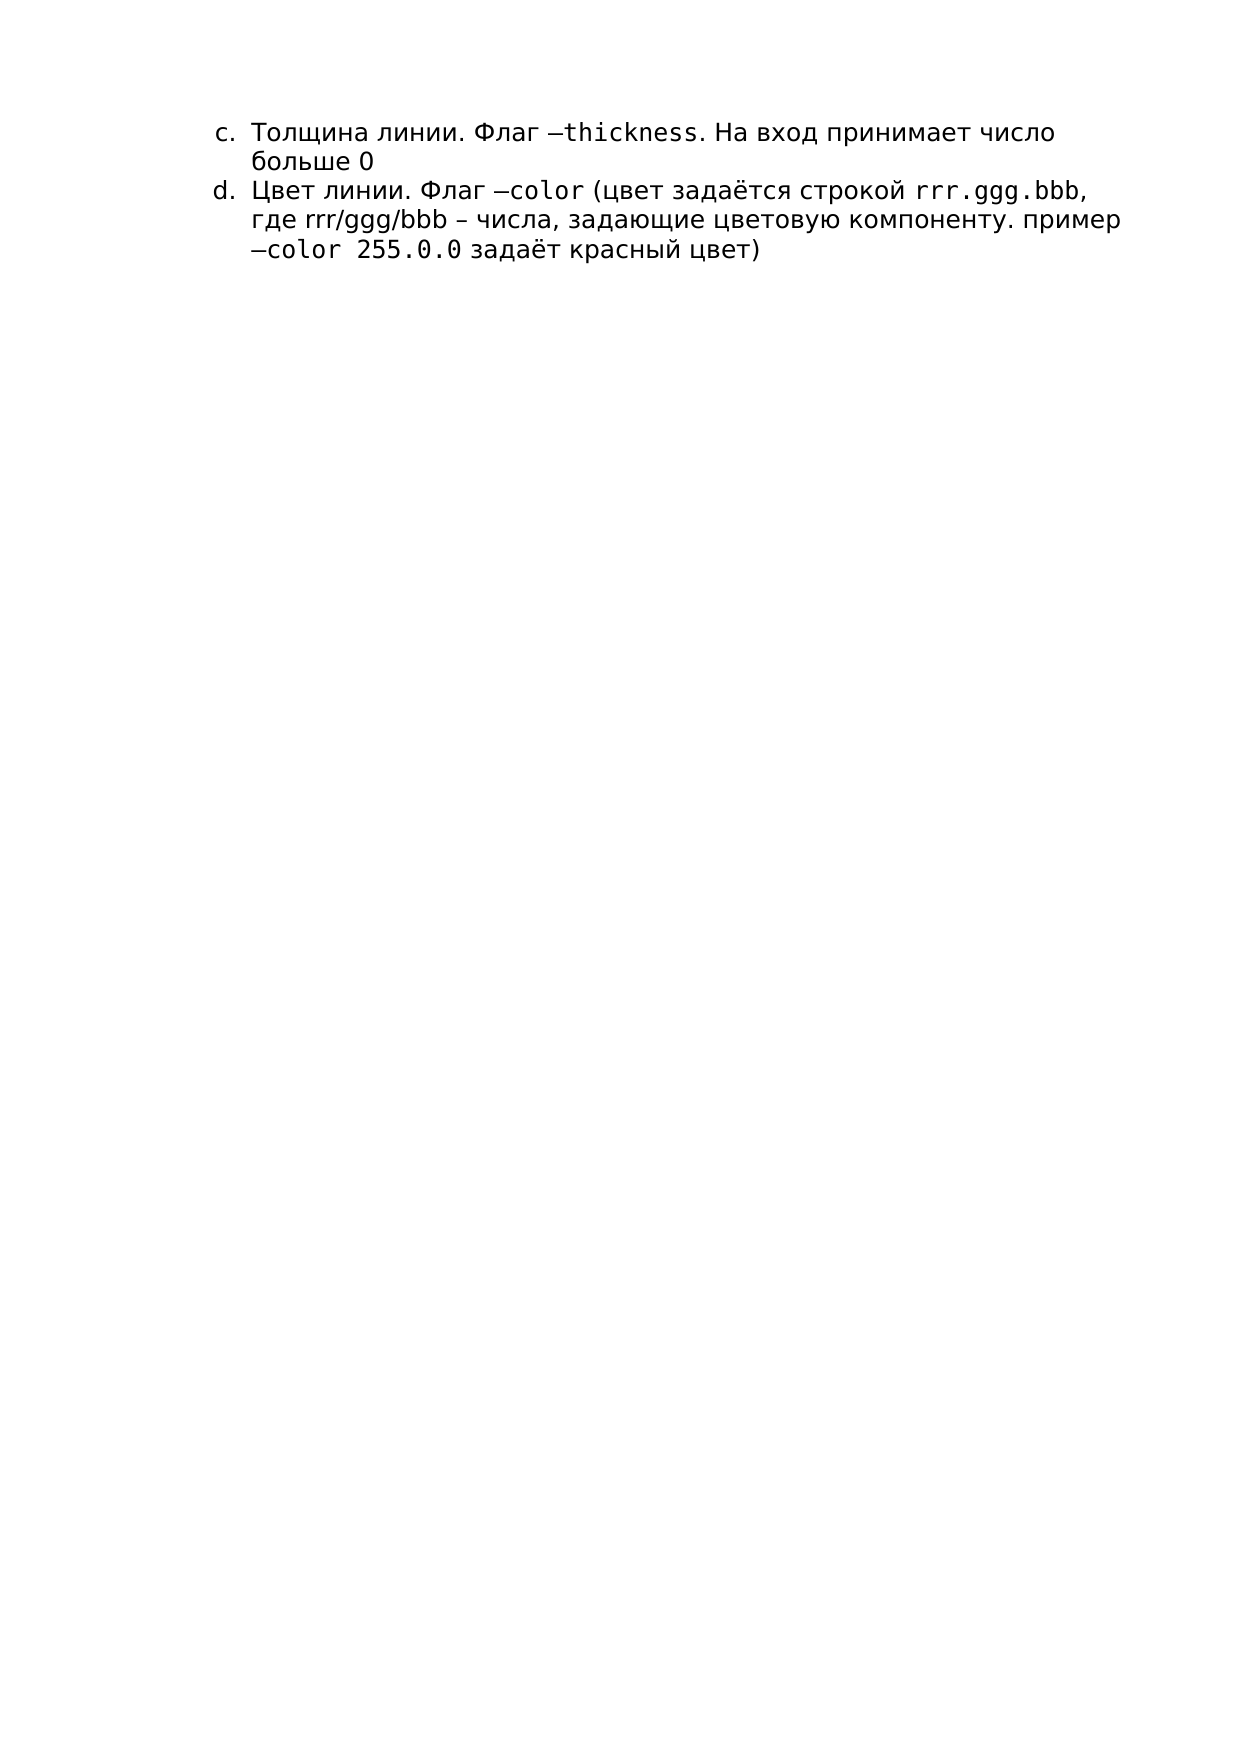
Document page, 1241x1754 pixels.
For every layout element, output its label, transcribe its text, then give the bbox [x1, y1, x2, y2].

list Цвет линии. Флаг –color (цвет задаётся строкой rrr.ggg.bbb, где rrr/ggg/bbb – числа, задающие цветовую компоненту. пример –color 255.0.0 задаёт красный цвет) [236, 176, 1122, 264]
list Толщина линии. Флаг –thickness. На вход принимает число больше 0 [236, 118, 1122, 176]
